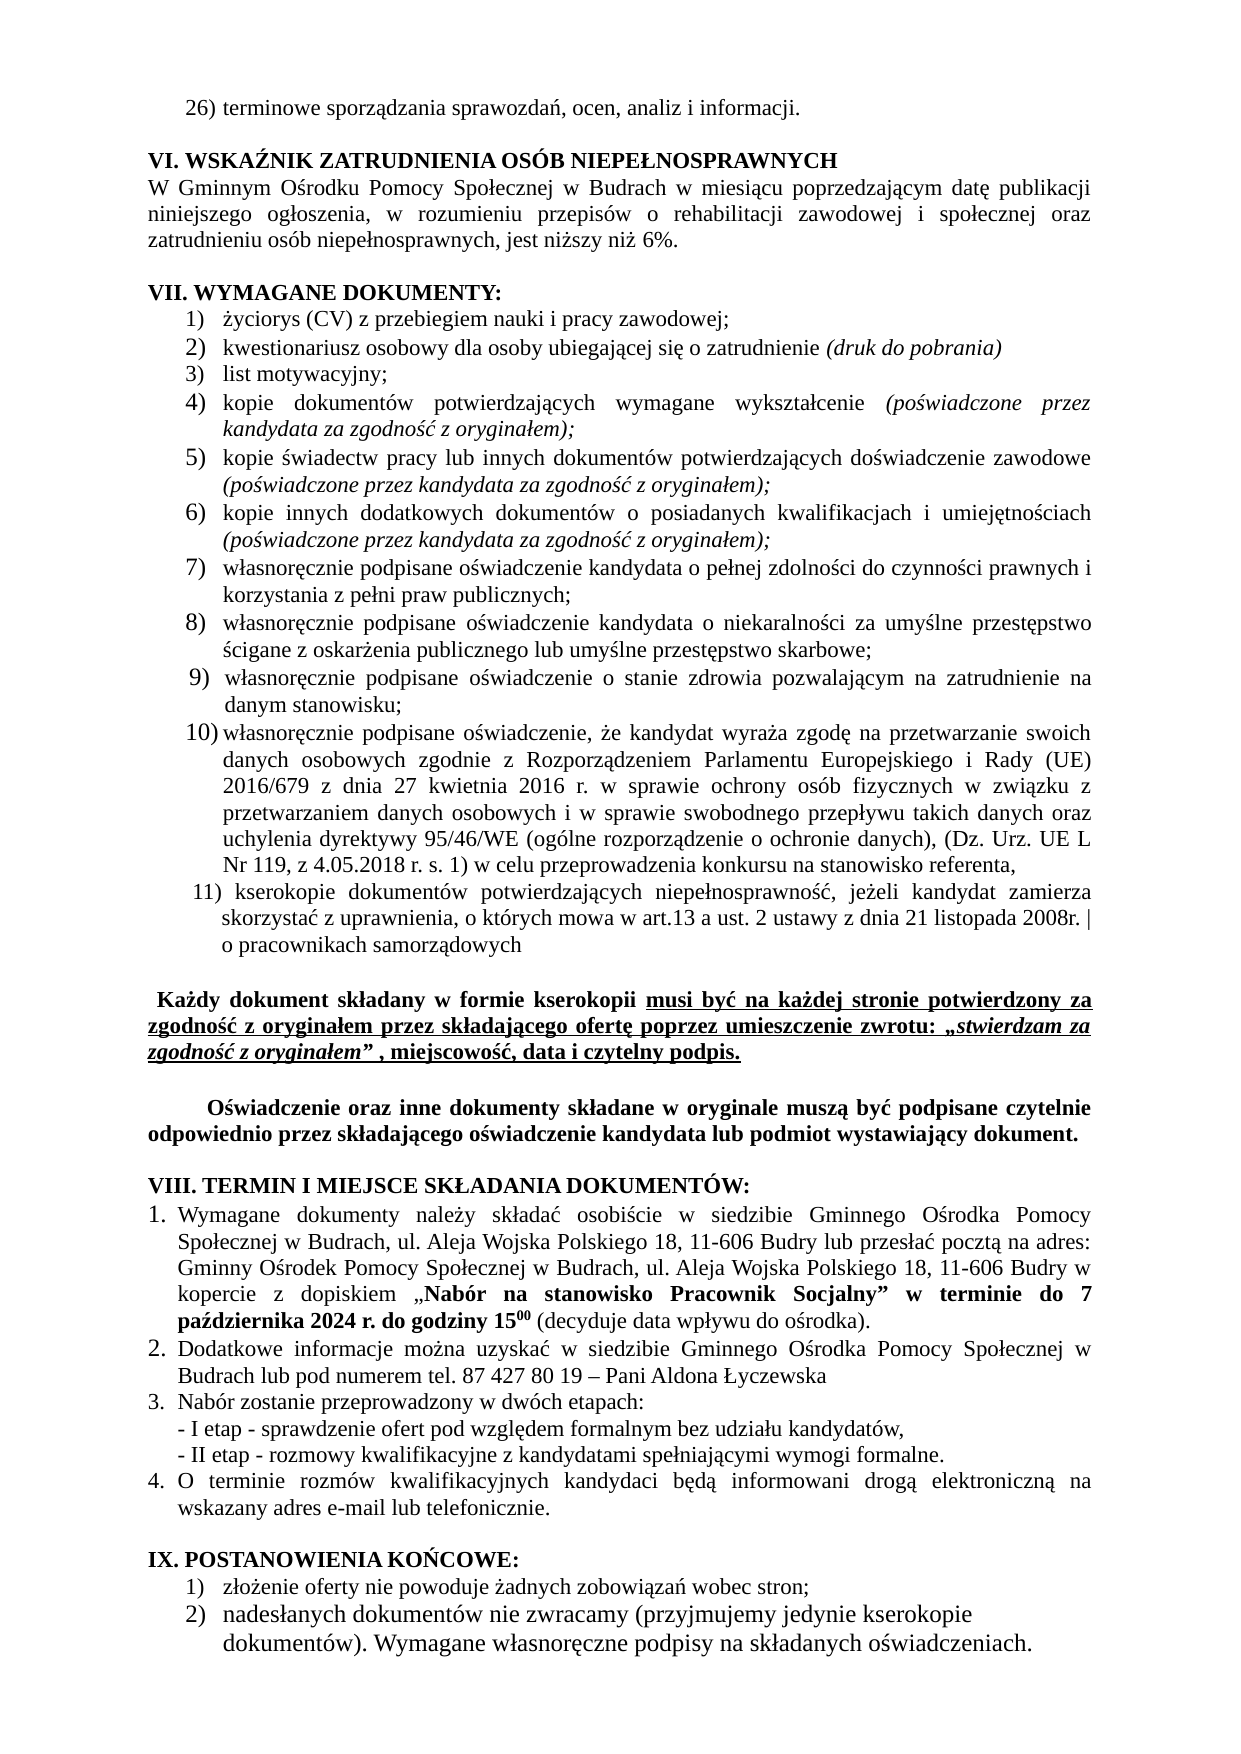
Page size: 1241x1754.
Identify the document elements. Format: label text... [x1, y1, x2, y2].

list własnoręcznie podpisane oświadczenie, że kandydat wyraża zgodę na przetwarzanie swoich danych osobowych zgodnie z Rozporządzeniem Parlamentu Europejskiego i Rady (UE) 2016/679 z dnia 27 kwietnia 2016 r. w sprawie ochrony osób fizycznych w związku z przetwarzaniem danych osobowych i w sprawie swobodnego przepływu takich danych oraz uchylenia dyrektywy 95/46/WE (ogólne rozporządzenie o ochronie danych), (Dz. Urz. UE L Nr 119, z 4.05.2018 r. s. 1) w celu przeprowadzenia konkursu na stanowisko referenta, [185, 717, 1093, 878]
list O terminie rozmów kwalifikacyjnych kandydaci będą informowani drogą elektroniczną na wskazany adres e-mail lub telefonicznie. [148, 1467, 1093, 1520]
text VI. WSKAŹNIK ZATRUDNIENIA OSÓB NIEPEŁNOSPRAWNYCH [148, 147, 1093, 173]
list własnoręcznie podpisane oświadczenie o stanie zdrowia pozwalającym na zatrudnienie na danym stanowisku; [189, 662, 1093, 717]
list własnoręcznie podpisane oświadczenie kandydata o pełnej zdolności do czynności prawnych i korzystania z pełni praw publicznych; [185, 552, 1093, 607]
list nadesłanych dokumentów nie zwracamy (przyjmujemy jedynie kserokopie dokumentów). Wymagane własnoręczne podpisy na składanych oświadczeniach. [185, 1599, 1093, 1657]
text - II etap - rozmowy kwalifikacyjne z kandydatami spełniającymi wymogi formalne. [148, 1441, 1093, 1467]
list złożenie oferty nie powoduje żadnych zobowiązań wobec stron; [185, 1573, 1093, 1599]
list list motywacyjny; [185, 360, 1093, 387]
list Dodatkowe informacje można uzyskać w siedzibie Gminnego Ośrodka Pomocy Społecznej w Budrach lub pod numerem tel. 87 427 80 19 – Pani Aldona Łyczewska [148, 1333, 1093, 1388]
text - I etap - sprawdzenie ofert pod względem formalnym bez udziału kandydatów, [148, 1414, 1093, 1441]
text Oświadczenie oraz inne dokumenty składane w oryginale muszą być podpisane czytelnie odpowiednio przez składającego oświadczenie kandydata lub podmiot wystawiający dokument. [148, 1093, 1093, 1146]
text 11) kserokopie dokumentów potwierdzających niepełnosprawność, jeżeli kandydat zamierza skorzystać z uprawnienia, o których mowa w art.13 a ust. 2 ustawy z dnia 21 listopada 2008r. |o pracownikach samorządowych [192, 878, 1093, 957]
text Każdy dokument składany w formie kserokopii musi być na każdej stronie potwierdzony za zgodność z oryginałem przez składającego ofertę poprzez umieszczenie zwrotu: „stwierdzam za zgodność z oryginałem” , miejscowość, data i czytelny podpis. [148, 986, 1093, 1065]
list Nabór zostanie przeprowadzony w dwóch etapach: [148, 1388, 1093, 1414]
list własnoręcznie podpisane oświadczenie kandydata o niekaralności za umyślne przestępstwo ścigane z oskarżenia publicznego lub umyślne przestępstwo skarbowe; [185, 607, 1093, 662]
text VII. WYMAGANE DOKUMENTY: [148, 279, 1093, 305]
text VIII. TERMIN I MIEJSCE SKŁADANIA DOKUMENTÓW: [148, 1173, 1093, 1199]
list kopie innych dodatkowych dokumentów o posiadanych kwalifikacjach i umiejętnościach (poświadczone przez kandydata za zgodność z oryginałem); [185, 497, 1093, 552]
list Wymagane dokumenty należy składać osobiście w siedzibie Gminnego Ośrodka Pomocy Społecznej w Budrach, ul. Aleja Wojska Polskiego 18, 11-606 Budry lub przesłać pocztą na adres: Gminny Ośrodek Pomocy Społecznej w Budrach, ul. Aleja Wojska Polskiego 18, 11-606 Budry w kopercie z dopiskiem „Nabór na stanowisko Pracownik Socjalny” w terminie do 7 października 2024 r. do godziny 1500 (decyduje data wpływu do ośrodka). [148, 1199, 1093, 1333]
list kopie dokumentów potwierdzających wymagane wykształcenie (poświadczone przez kandydata za zgodność z oryginałem); [185, 387, 1093, 442]
list kopie świadectw pracy lub innych dokumentów potwierdzających doświadczenie zawodowe (poświadczone przez kandydata za zgodność z oryginałem); [185, 442, 1093, 497]
list życiorys (CV) z przebiegiem nauki i pracy zawodowej; [185, 305, 1093, 332]
text W Gminnym Ośrodku Pomocy Społecznej w Budrach w miesiącu poprzedzającym datę publikacji niniejszego ogłoszenia, w rozumieniu przepisów o rehabilitacji zawodowej i społecznej oraz zatrudnieniu osób niepełnosprawnych, jest niższy niż 6%. [148, 173, 1093, 253]
text IX. POSTANOWIENIA KOŃCOWE: [148, 1546, 1093, 1573]
list terminowe sporządzania sprawozdań, ocen, analiz i informacji. [185, 94, 1093, 121]
list kwestionariusz osobowy dla osoby ubiegającej się o zatrudnienie (druk do pobrania) [185, 332, 1093, 360]
